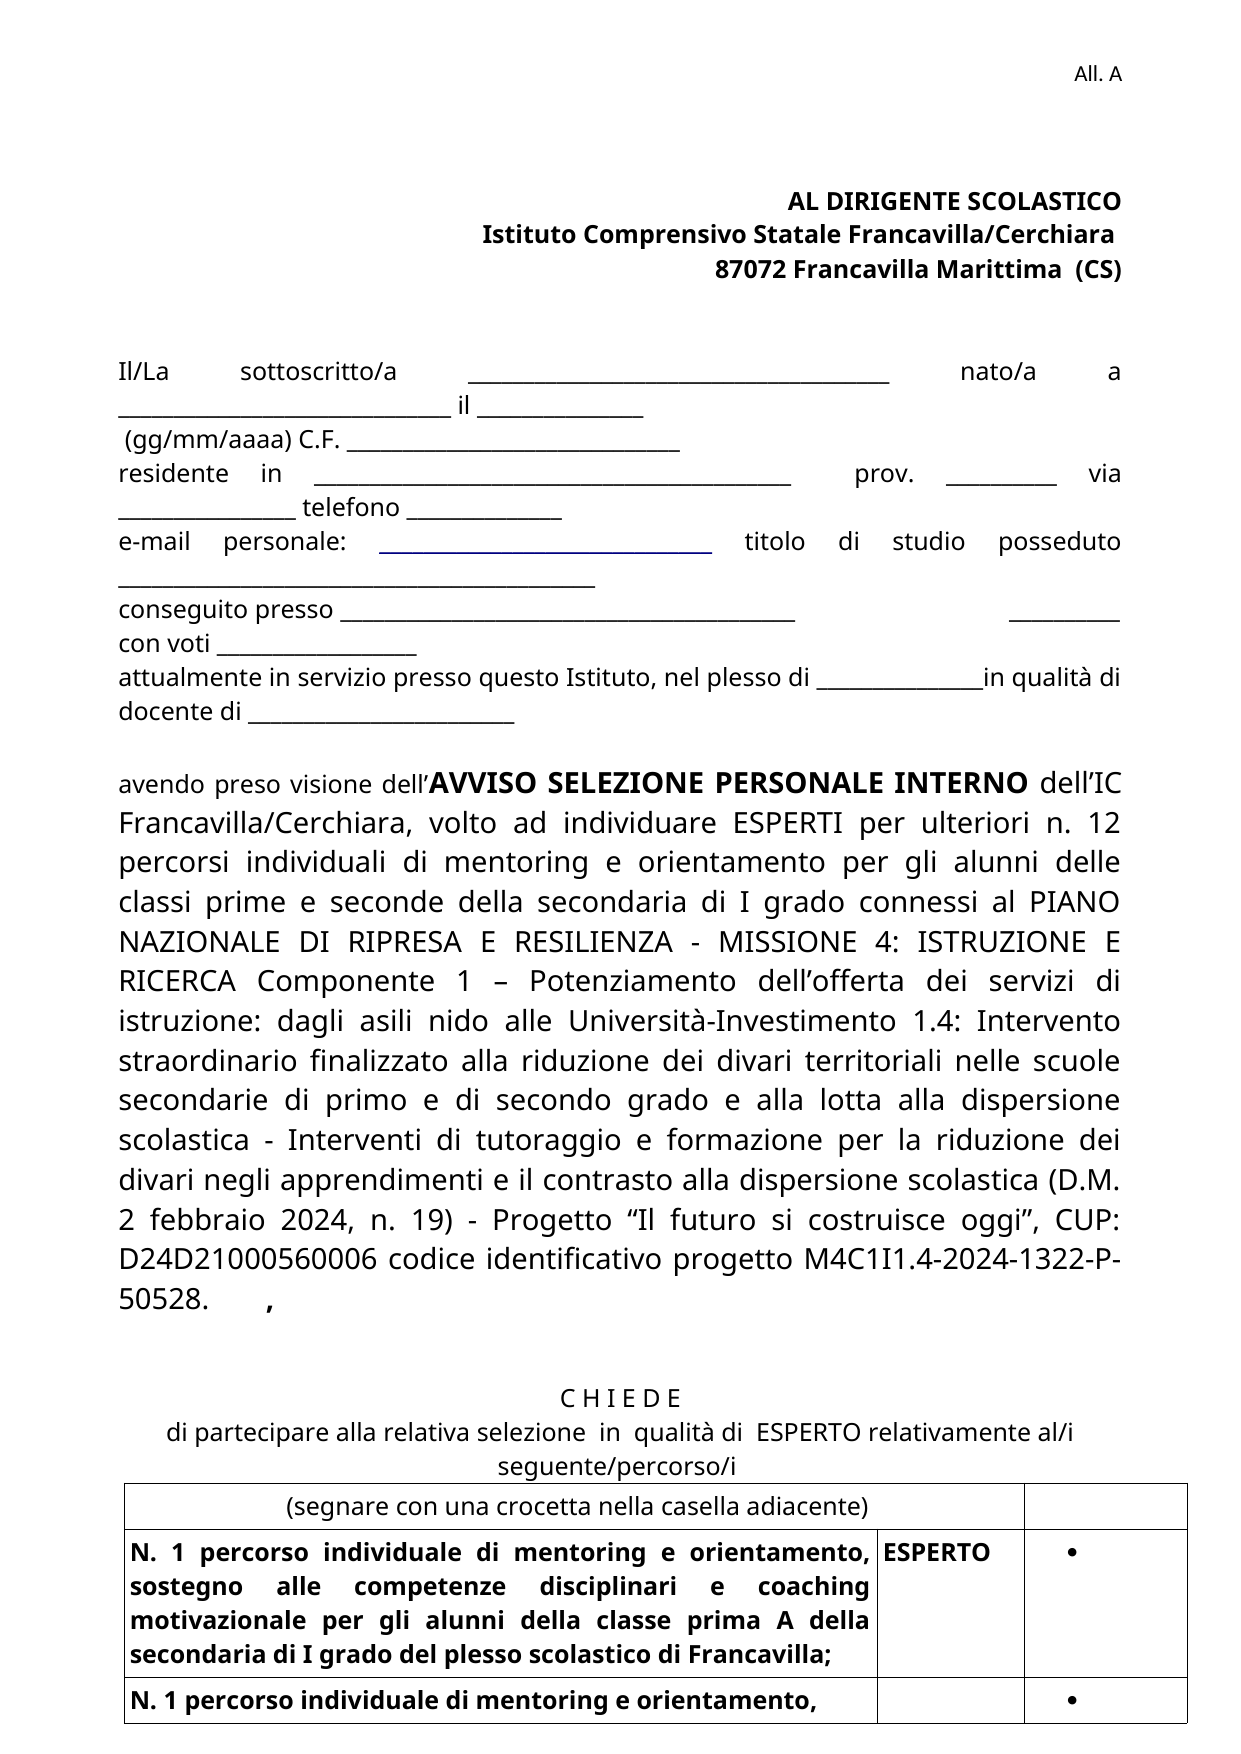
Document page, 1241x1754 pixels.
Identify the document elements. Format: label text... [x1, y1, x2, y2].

text Il/La sottoscritto/a ______________________________________ nato/a a ______________________________ il _______________ [118, 353, 1122, 422]
text (gg/mm/aaaa) C.F. ______________________________ [118, 422, 1122, 456]
table_cell [878, 1678, 1024, 1723]
text attualmente in servizio presso questo Istituto, nel plesso di _______________in qualità di docente di ________________________ [118, 660, 1122, 728]
text avendo preso visione dell’AVVISO SELEZIONE PERSONALE INTERNO dell’IC Francavilla/Cerchiara, volto ad individuare ESPERTI per ulteriori n. 12 percorsi individuali di mentoring e orientamento per gli alunni delle classi prime e seconde della secondaria di I grado connessi al PIANO NAZIONALE DI RIPRESA E RESILIENZA - MISSIONE 4: ISTRUZIONE E RICERCA Componente 1 – Potenziamento dell’offerta dei servizi di istruzione: dagli asili nido alle Università-Investimento 1.4: Intervento straordinario finalizzato alla riduzione dei divari territoriali nelle scuole secondarie di primo e di secondo grado e alla lotta alla dispersione scolastica - Interventi di tutoraggio e formazione per la riduzione dei divari negli apprendimenti e il contrasto alla dispersione scolastica (D.M. 2 febbraio 2024, n. 19) - Progetto “Il futuro si costruisce oggi”, CUP: D24D21000560006 codice identificativo progetto M4C1I1.4-2024-1322-P-50528. , [118, 762, 1122, 1318]
text residente in ___________________________________________ prov. __________ via ________________ telefono ______________ [118, 456, 1122, 524]
text C H I E D E [118, 1380, 1122, 1414]
table_cell N. 1 percorso individuale di mentoring e orientamento, [125, 1678, 877, 1723]
text e-mail personale: ______________________________ titolo di studio posseduto ___________________________________________ [118, 524, 1122, 592]
text AL DIRIGENTE SCOLASTICO [118, 183, 1122, 217]
table_cell [1025, 1530, 1187, 1677]
text 87072 Francavilla Marittima (CS) [118, 251, 1122, 285]
text conseguito presso _________________________________________ __________ con voti __________________ [118, 592, 1122, 660]
table_cell N. 1 percorso individuale di mentoring e orientamento, sostegno alle competenze disciplinari e coaching motivazionale per gli alunni della classe prima A della secondaria di I grado del plesso scolastico di Francavilla; [125, 1530, 877, 1677]
table_header (segnare con una crocetta nella casella adiacente) [125, 1484, 1024, 1528]
table_cell [1025, 1678, 1187, 1723]
text Istituto Comprensivo Statale Francavilla/Cerchiara [118, 217, 1122, 251]
table_header [1025, 1484, 1187, 1528]
text di partecipare alla relativa selezione in qualità di ESPERTO relativamente al/i seguente/percorso/i [118, 1414, 1122, 1482]
table_cell ESPERTO [878, 1530, 1024, 1677]
